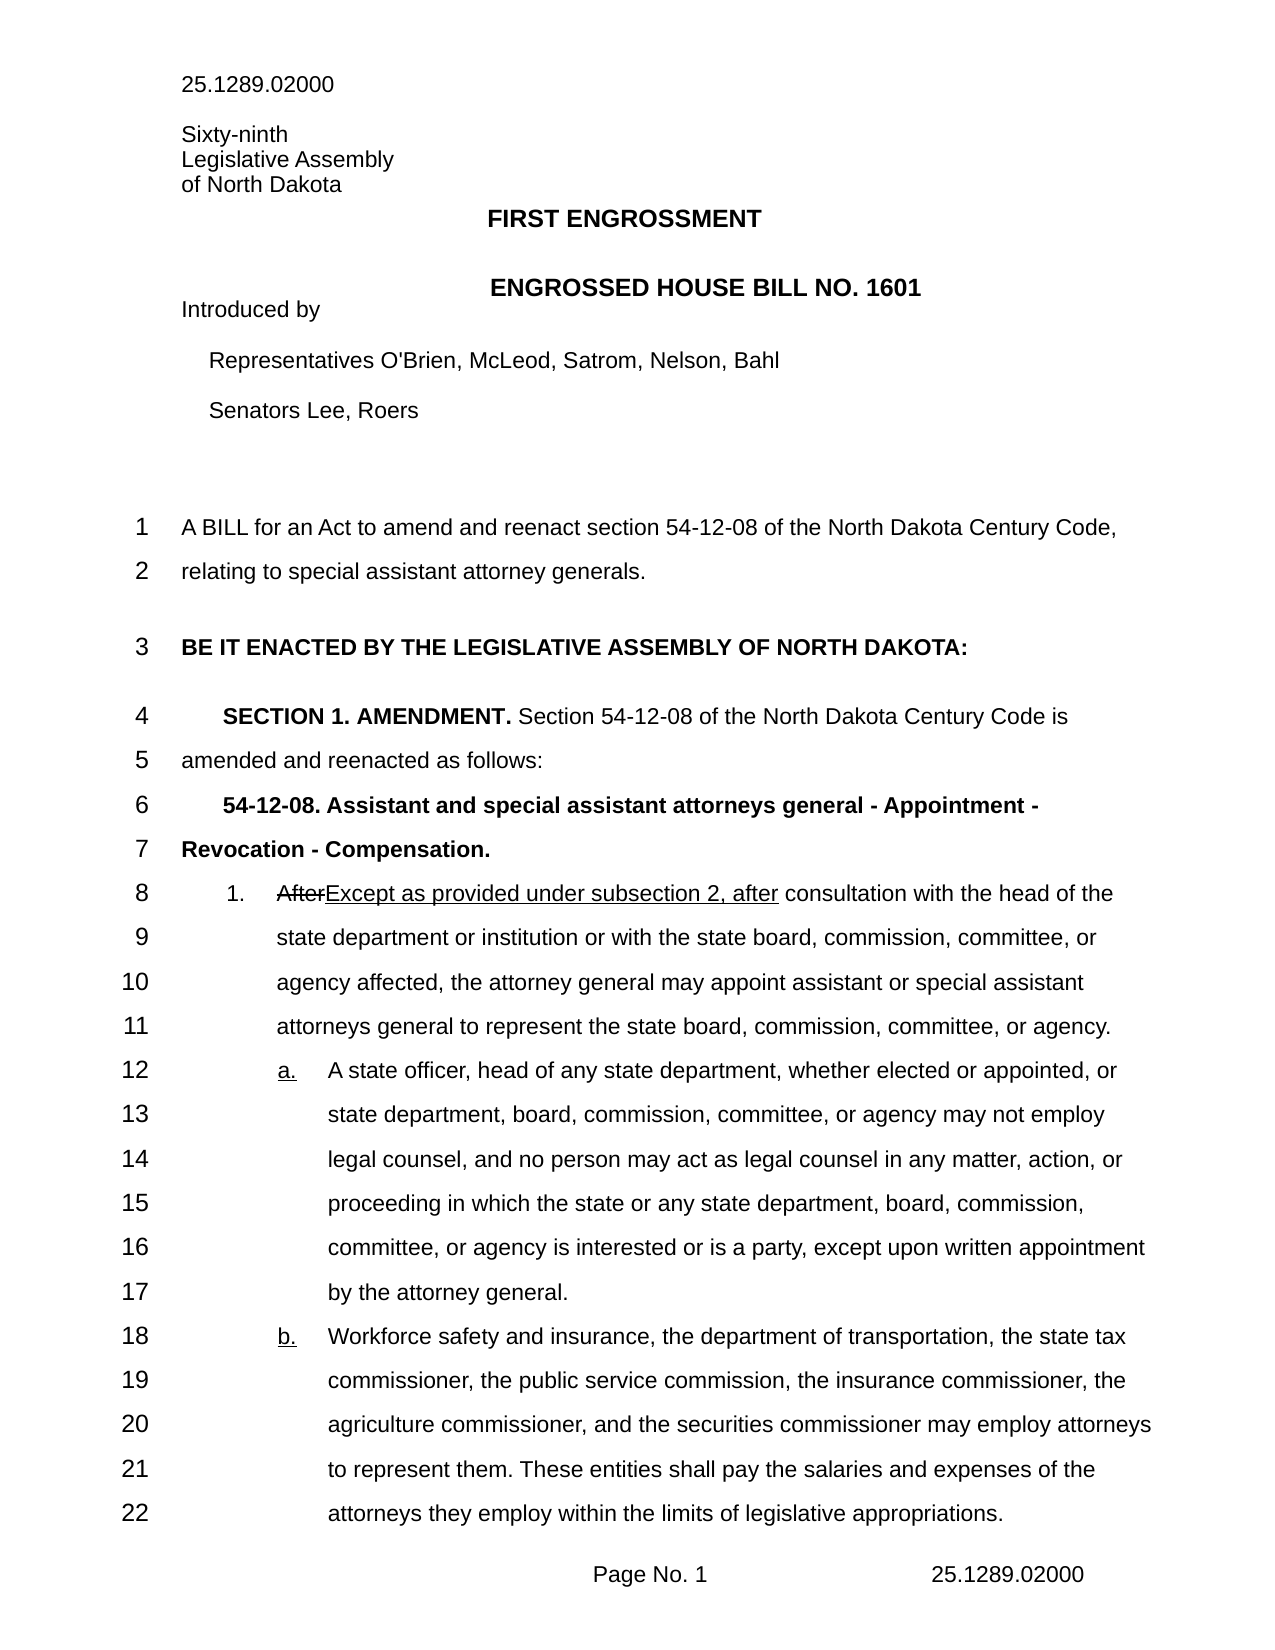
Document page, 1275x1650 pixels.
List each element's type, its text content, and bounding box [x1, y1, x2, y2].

title ENGROSSED House BILL NO. 1601 [490, 272, 921, 301]
title FIRST ENGROSSMENT [487, 206, 762, 233]
subtitle 54‑12‑08. Assistant and special assistant attorneys general ‑ Appointment ‑ Revocation ‑ Compensation. [181, 778, 1154, 866]
title A BILL for an Act to amend and reenact section 54‑12‑08 of the North Dakota Century Code, relating to special assistant attorney generals. [181, 500, 1154, 588]
text Sixty-ninth [181, 123, 1154, 148]
text BE IT ENACTED BY THE LEGISLATIVE ASSEMBLY OF NORTH DAKOTA: [181, 620, 1154, 664]
text Senators Lee, Roers [208, 400, 1154, 423]
text Introduced by [181, 298, 1154, 323]
text SECTION 1. AMENDMENT. Section 54‑12‑08 of the North Dakota Century Code is amended and reenacted as follows: [181, 689, 1154, 778]
text 1. AfterExcept as provided under subsection 2, after consultation with the head of the state department or institution or with the state board, commission, committee, or agency affected, the attorney general may appoint assistant or special assistant attorneys general to represent the state board, commission, committee, or agency. [181, 866, 1154, 1043]
text Representatives O'Brien, McLeod, Satrom, Nelson, Bahl [208, 350, 1154, 373]
text a. A state officer, head of any state department, whether elected or appointed, or state department, board, commission, committee, or agency may not employ legal counsel, and no person may act as legal counsel in any matter, action, or proceeding in which the state or any state department, board, commission, committee, or agency is interested or is a party, except upon written appointment by the attorney general. [181, 1043, 1154, 1309]
text Legislative Assembly [181, 148, 1154, 173]
text 25.1289.02000 [181, 73, 1154, 98]
text of North Dakota [181, 173, 1154, 198]
text b. Workforce safety and insurance, the department of transportation, the state tax commissioner, the public service commission, the insurance commissioner, the agriculture commissioner, and the securities commissioner may employ attorneys to represent them. These entities shall pay the salaries and expenses of the attorneys they employ within the limits of legislative appropriations. [181, 1309, 1154, 1530]
